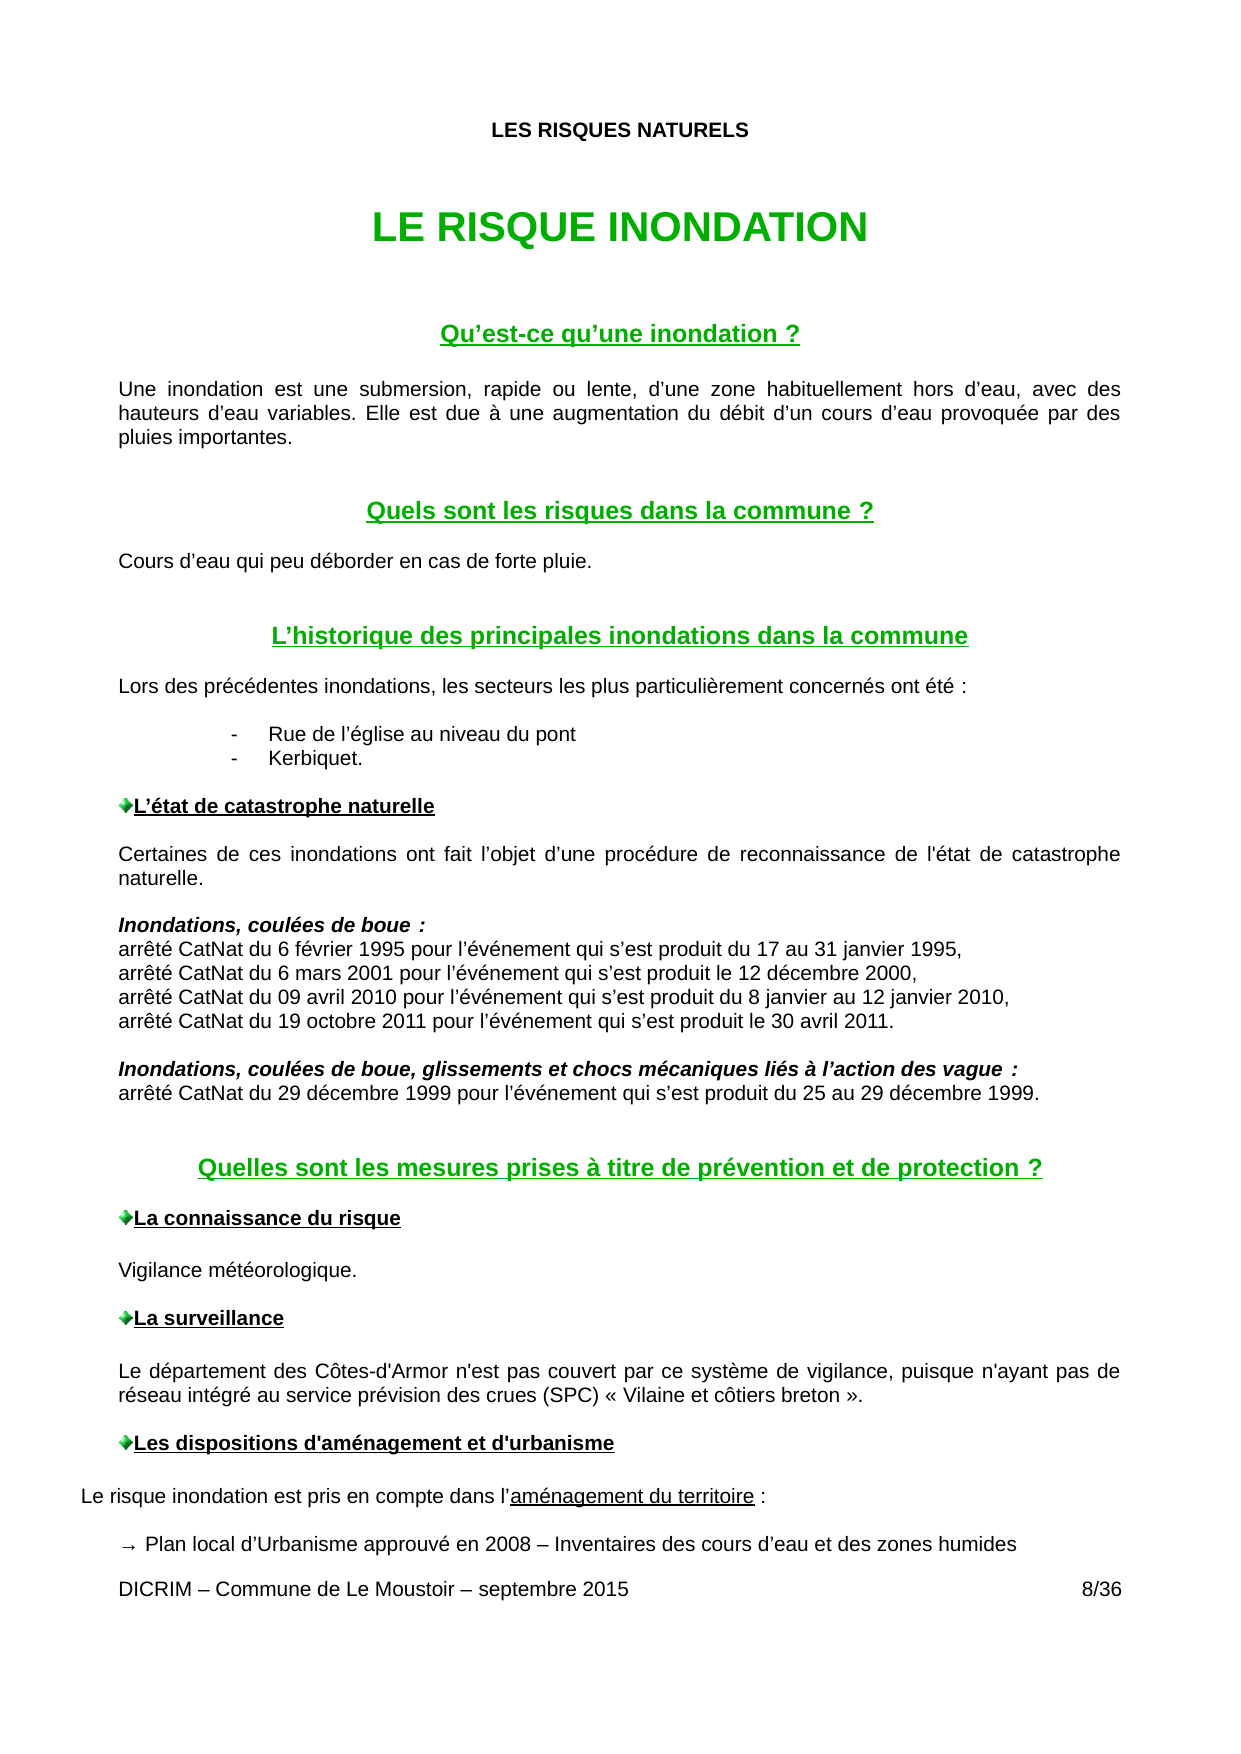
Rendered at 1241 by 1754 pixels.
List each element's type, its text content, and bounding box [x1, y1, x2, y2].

text Le département des Côtes-d'Armor n'est pas couvert par ce système de vigilance, puisque n'ayant pas de réseau intégré au service prévision des crues (SPC) « Vilaine et côtiers breton ». [118, 1359, 1122, 1407]
text arrêté CatNat du 09 avril 2010 pour l’événement qui s’est produit du 8 janvier au 12 janvier 2010, [118, 985, 1122, 1009]
text L’historique des principales inondations dans la commune [118, 621, 1122, 650]
text → Plan local d’Urbanisme approuvé en 2008 – Inventaires des cours d’eau et des zones humides [118, 1531, 1122, 1555]
list Rue de l’église au niveau du pont [231, 722, 1122, 746]
list Les dispositions d'aménagement et d'urbanisme [118, 1431, 1122, 1455]
text arrêté CatNat du 29 décembre 1999 pour l’événement qui s’est produit du 25 au 29 décembre 1999. [118, 1081, 1122, 1105]
text arrêté CatNat du 19 octobre 2011 pour l’événement qui s’est produit le 30 avril 2011. [118, 1009, 1122, 1033]
text arrêté CatNat du 6 mars 2001 pour l’événement qui s’est produit le 12 décembre 2000, [118, 961, 1122, 985]
text Lors des précédentes inondations, les secteurs les plus particulièrement concernés ont été : [118, 674, 1122, 698]
text Quelles sont les mesures prises à titre de prévention et de protection ? [118, 1153, 1122, 1182]
text Inondations, coulées de boue, glissements et chocs mécaniques liés à l’action des vague : [118, 1057, 1122, 1081]
text Une inondation est une submersion, rapide ou lente, d’une zone habituellement hors d’eau, avec des hauteurs d’eau variables. Elle est due à une augmentation du débit d’un cours d’eau provoquée par des pluies importantes. [118, 377, 1122, 448]
text Certaines de ces inondations ont fait l’objet d’une procédure de reconnaissance de l'état de catastrophe naturelle. [118, 841, 1122, 889]
text Le risque inondation est pris en compte dans l’aménagement du territoire : [81, 1483, 1122, 1507]
list Kerbiquet. [231, 746, 1122, 769]
list La connaissance du risque [118, 1206, 1122, 1229]
text Qu’est-ce qu’une inondation ? [118, 319, 1122, 348]
subtitle LE RISQUE INONDATION [118, 202, 1122, 250]
list La surveillance [118, 1306, 1122, 1330]
text Cours d’eau qui peu déborder en cas de forte pluie. [118, 549, 1122, 573]
text Inondations, coulées de boue : [118, 913, 1122, 937]
text Quels sont les risques dans la commune ? [118, 496, 1122, 525]
list L’état de catastrophe naturelle [118, 793, 1122, 817]
text Vigilance météorologique. [118, 1258, 1122, 1282]
text arrêté CatNat du 6 février 1995 pour l’événement qui s’est produit du 17 au 31 janvier 1995, [118, 937, 1122, 961]
